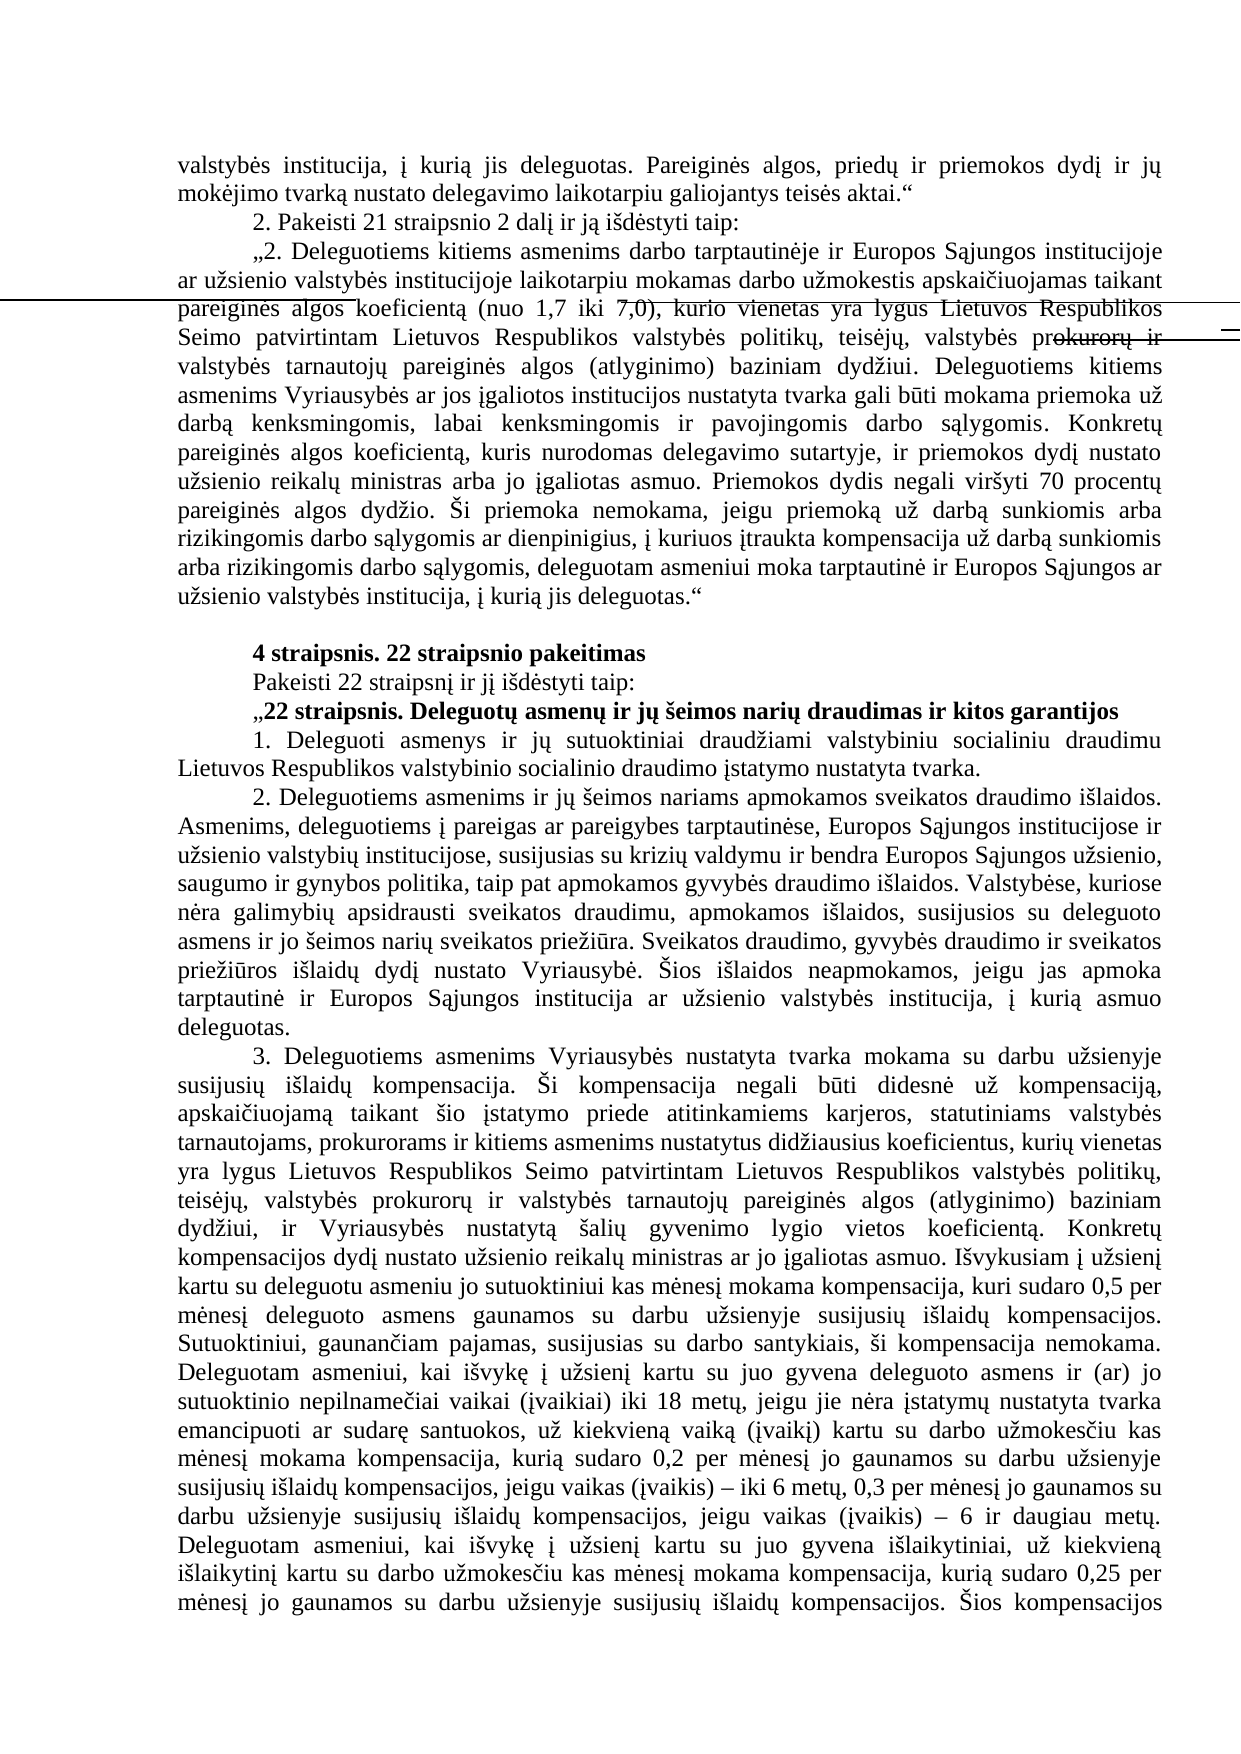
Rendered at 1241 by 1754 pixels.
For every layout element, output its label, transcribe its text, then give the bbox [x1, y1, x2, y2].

text „22 straipsnis. Deleguotų asmenų ir jų šeimos narių draudimas ir kitos garantijos [177, 696, 1162, 725]
text 1. Deleguoti asmenys ir jų sutuoktiniai draudžiami valstybiniu socialiniu draudimu Lietuvos Respublikos valstybinio socialinio draudimo įstatymo nustatyta tvarka. [177, 725, 1162, 782]
text 2. Pakeisti 21 straipsnio 2 dalį ir ją išdėstyti taip: [177, 207, 1162, 236]
text valstybės institucija, į kurią jis deleguotas. Pareiginės algos, priedų ir priemokos dydį ir jų mokėjimo tvarką nustato delegavimo laikotarpiu galiojantys teisės aktai.“ [177, 150, 1162, 207]
text 2. Deleguotiems asmenims ir jų šeimos nariams apmokamos sveikatos draudimo išlaidos. Asmenims, deleguotiems į pareigas ar pareigybes tarptautinėse, Europos Sąjungos institucijose ir užsienio valstybių institucijose, susijusias su krizių valdymu ir bendra Europos Sąjungos užsienio, saugumo ir gynybos politika, taip pat apmokamos gyvybės draudimo išlaidos. Valstybėse, kuriose nėra galimybių apsidrausti sveikatos draudimu, apmokamos išlaidos, susijusios su deleguoto asmens ir jo šeimos narių sveikatos priežiūra. Sveikatos draudimo, gyvybės draudimo ir sveikatos priežiūros išlaidų dydį nustato Vyriausybė. Šios išlaidos neapmokamos, jeigu jas apmoka tarptautinė ir Europos Sąjungos institucija ar užsienio valstybės institucija, į kurią asmuo deleguotas. [177, 782, 1162, 1041]
text 3. Deleguotiems asmenims Vyriausybės nustatyta tvarka mokama su darbu užsienyje susijusių išlaidų kompensacija. Ši kompensacija negali būti didesnė už kompensaciją, apskaičiuojamą taikant šio įstatymo priede atitinkamiems karjeros, statutiniams valstybės tarnautojams, prokurorams ir kitiems asmenims nustatytus didžiausius koeficientus, kurių vienetas yra lygus Lietuvos Respublikos Seimo patvirtintam Lietuvos Respublikos valstybės politikų, teisėjų, valstybės prokurorų ir valstybės tarnautojų pareiginės algos (atlyginimo) baziniam dydžiui, ir Vyriausybės nustatytą šalių gyvenimo lygio vietos koeficientą. Konkretų kompensacijos dydį nustato užsienio reikalų ministras ar jo įgaliotas asmuo. Išvykusiam į užsienį kartu su deleguotu asmeniu jo sutuoktiniui kas mėnesį mokama kompensacija, kuri sudaro 0,5 per mėnesį deleguoto asmens gaunamos su darbu užsienyje susijusių išlaidų kompensacijos. Sutuoktiniui, gaunančiam pajamas, susijusias su darbo santykiais, ši kompensacija nemokama. Deleguotam asmeniui, kai išvykę į užsienį kartu su juo gyvena deleguoto asmens ir (ar) jo sutuoktinio nepilnamečiai vaikai (įvaikiai) iki 18 metų, jeigu jie nėra įstatymų nustatyta tvarka emancipuoti ar sudarę santuokos, už kiekvieną vaiką (įvaikį) kartu su darbo užmokesčiu kas mėnesį mokama kompensacija, kurią sudaro 0,2 per mėnesį jo gaunamos su darbu užsienyje susijusių išlaidų kompensacijos, jeigu vaikas (įvaikis) – iki 6 metų, 0,3 per mėnesį jo gaunamos su darbu užsienyje susijusių išlaidų kompensacijos, jeigu vaikas (įvaikis) – 6 ir daugiau metų. Deleguotam asmeniui, kai išvykę į užsienį kartu su juo gyvena išlaikytiniai, už kiekvieną išlaikytinį kartu su darbo užmokesčiu kas mėnesį mokama kompensacija, kurią sudaro 0,25 per mėnesį jo gaunamos su darbu užsienyje susijusių išlaidų kompensacijos. Šios kompensacijos [177, 1041, 1162, 1616]
text 4 straipsnis. 22 straipsnio pakeitimas [177, 638, 1162, 667]
text Pakeisti 22 straipsnį ir jį išdėstyti taip: [177, 667, 1162, 696]
text „2. Deleguotiems kitiems asmenims darbo tarptautinėje ir Europos Sąjungos institucijoje ar užsienio valstybės institucijoje laikotarpiu mokamas darbo užmokestis apskaičiuojamas taikant pareiginės algos koeficientą (nuo 1,7 iki 7,0), kurio vienetas yra lygus Lietuvos Respublikos Seimo patvirtintam Lietuvos Respublikos valstybės politikų, teisėjų, valstybės prokurorų ir valstybės tarnautojų pareiginės algos (atlyginimo) baziniam dydžiui. Deleguotiems kitiems asmenims Vyriausybės ar jos įgaliotos institucijos nustatyta tvarka gali būti mokama priemoka už darbą kenksmingomis, labai kenksmingomis ir pavojingomis darbo sąlygomis. Konkretų pareiginės algos koeficientą, kuris nurodomas delegavimo sutartyje, ir priemokos dydį nustato užsienio reikalų ministras arba jo įgaliotas asmuo. Priemokos dydis negali viršyti 70 procentų pareiginės algos dydžio. Ši priemoka nemokama, jeigu priemoką už darbą sunkiomis arba rizikingomis darbo sąlygomis ar dienpinigius, į kuriuos įtraukta kompensacija už darbą sunkiomis arba rizikingomis darbo sąlygomis, deleguotam asmeniui moka tarptautinė ir Europos Sąjungos ar užsienio valstybės institucija, į kurią jis deleguotas.“ [177, 236, 1162, 610]
